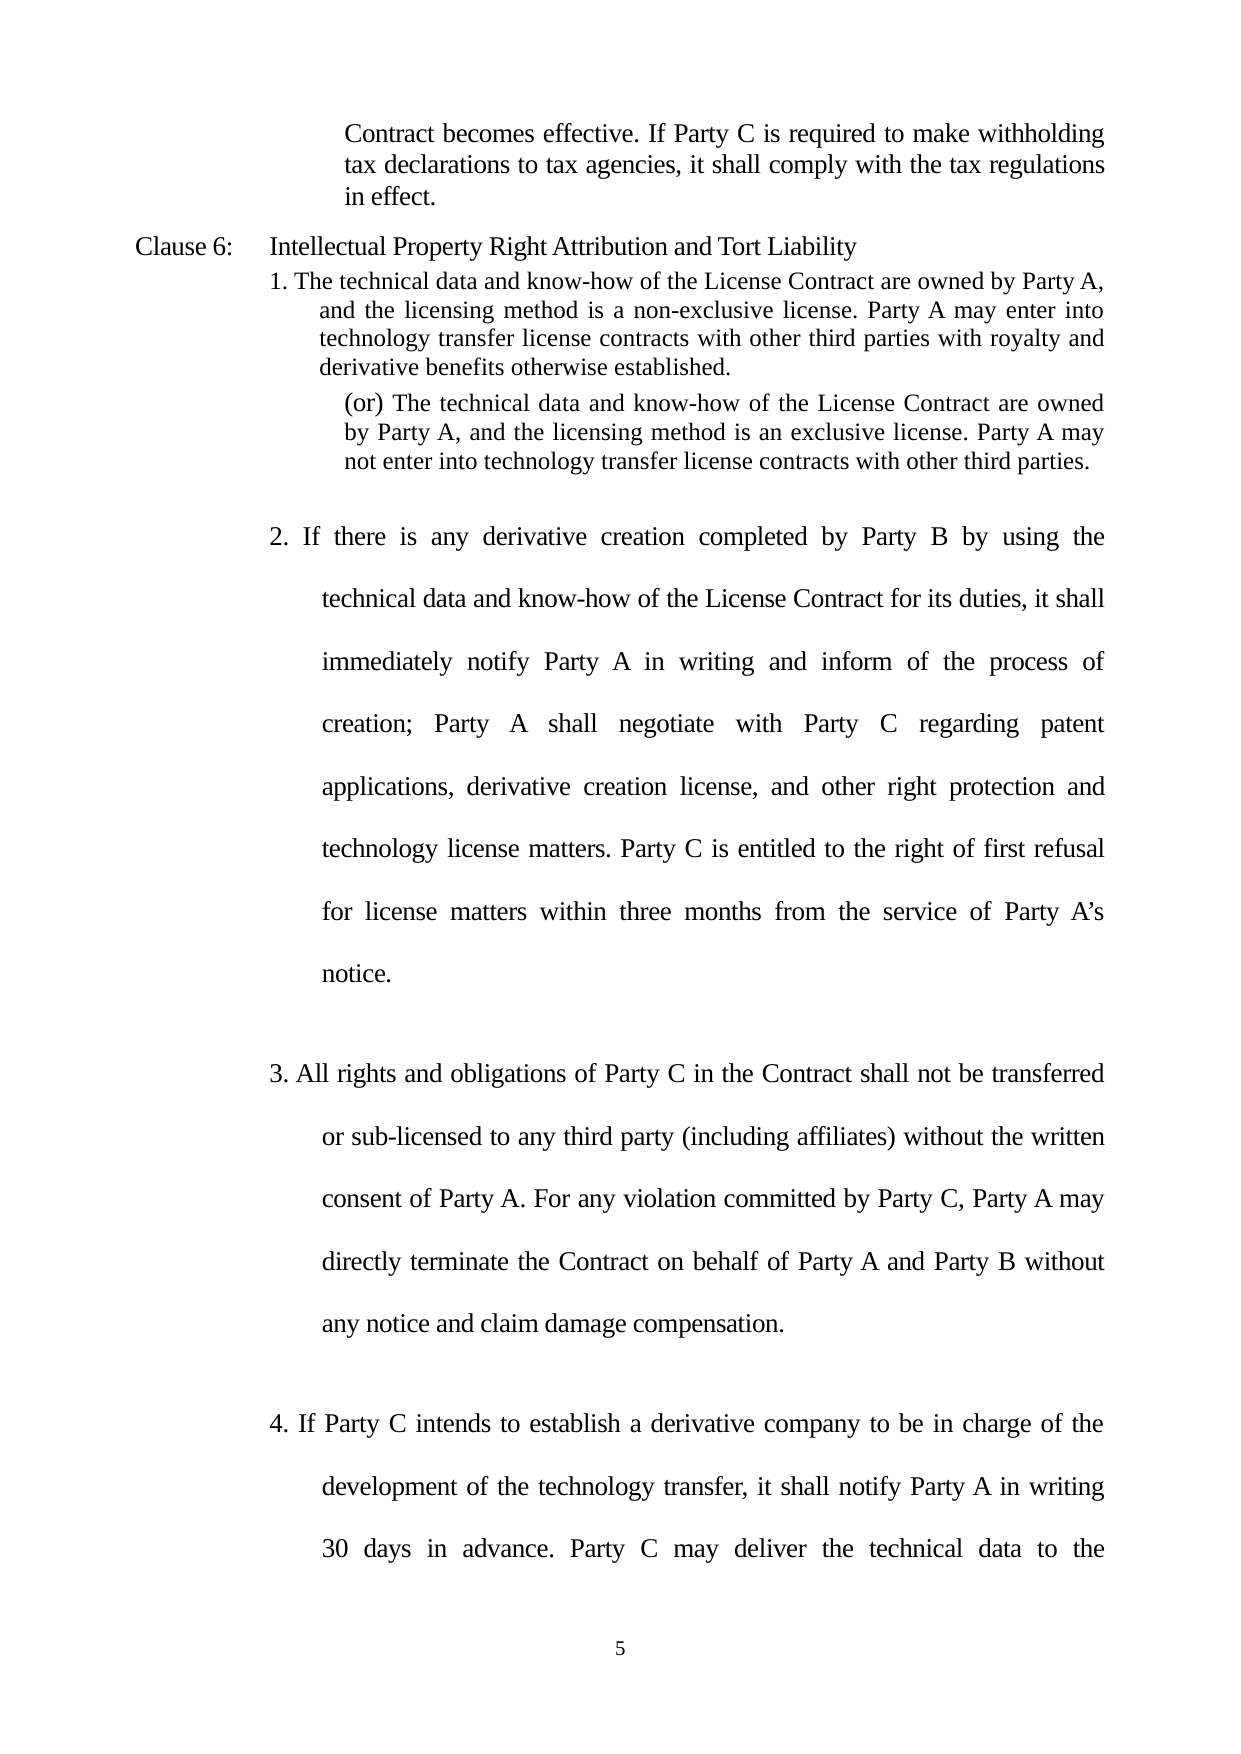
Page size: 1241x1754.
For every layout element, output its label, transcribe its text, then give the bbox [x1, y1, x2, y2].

table_cell Contract becomes effective. If Party C is required to make withholding tax declarations to tax agencies, it shall comply with the tax regulations in effect. [266, 112, 1108, 211]
table_cell Clause 6: [132, 211, 266, 1568]
table_cell [132, 112, 266, 211]
table_cell Intellectual Property Right Attribution and Tort Liability 1. The technical data and know-how of the License Contract are owned by Party A, and the licensing method is a non-exclusive license. Party A may enter into technology transfer license contracts with other third parties with royalty and derivative benefits otherwise established. (or) The technical data and know-how of the License Contract are owned by Party A, and the licensing method is an exclusive license. Party A may not enter into technology transfer license contracts with other third parties. 2. If there is any derivative creation completed by Party B by using the technical data and know-how of the License Contract for its duties, it shall immediately notify Party A in writing and inform of the process of creation; Party A shall negotiate with Party C regarding patent applications, derivative creation license, and other right protection and technology license matters. Party C is entitled to the right of first refusal for license matters within three months from the service of Party A’s notice. 3. All rights and obligations of Party C in the Contract shall not be transferred or sub-licensed to any third party (including affiliates) without the written consent of Party A. For any violation committed by Party C, Party A may directly terminate the Contract on behalf of Party A and Party B without any notice and claim damage compensation. 4. If Party C intends to establish a derivative company to be in charge of the development of the technology transfer, it shall notify Party A in writing 30 days in advance. Party C may deliver the technical data to the [266, 211, 1108, 1568]
